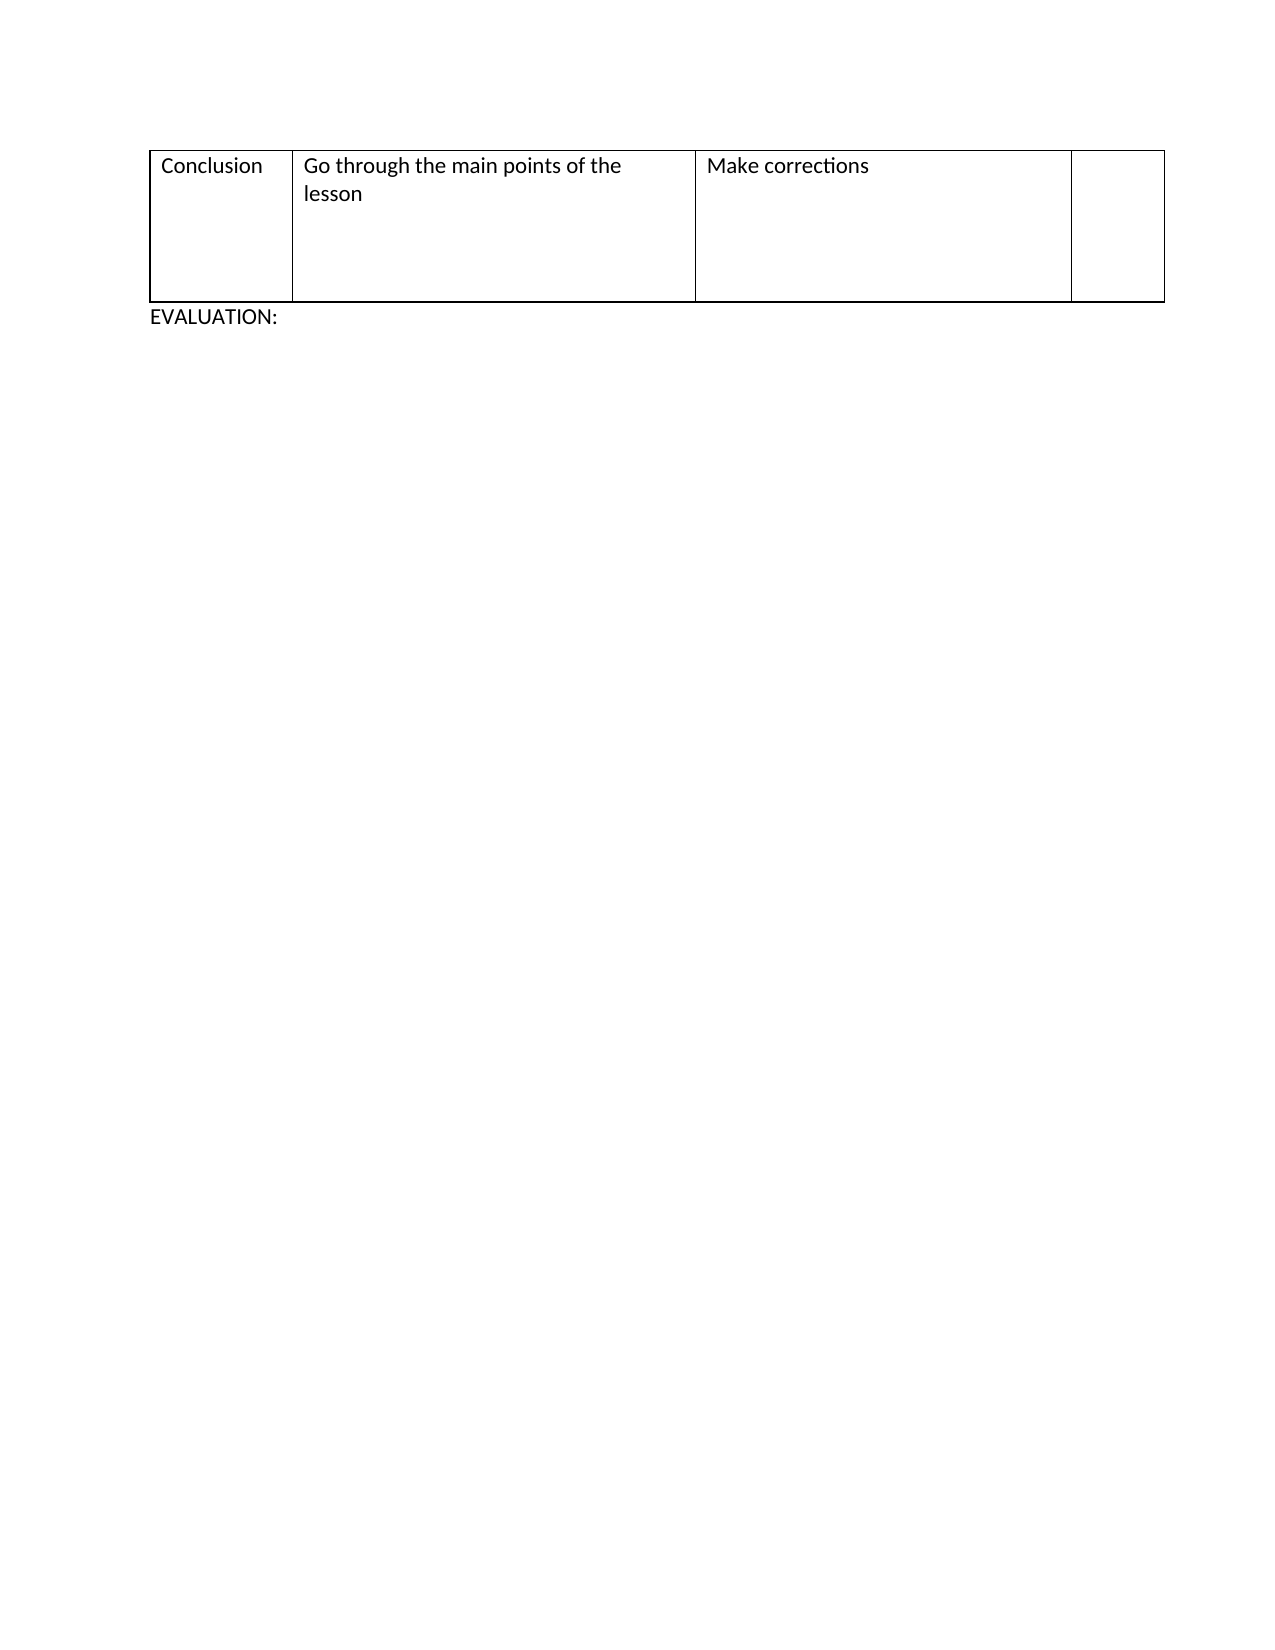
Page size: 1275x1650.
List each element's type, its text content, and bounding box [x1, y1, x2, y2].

table_cell Conclusion [151, 151, 292, 301]
table_cell Make corrections [696, 151, 1071, 301]
table_cell [1072, 151, 1164, 301]
table_cell Go through the main points of the lesson [293, 151, 695, 301]
text EVALUATION: [150, 303, 1125, 331]
